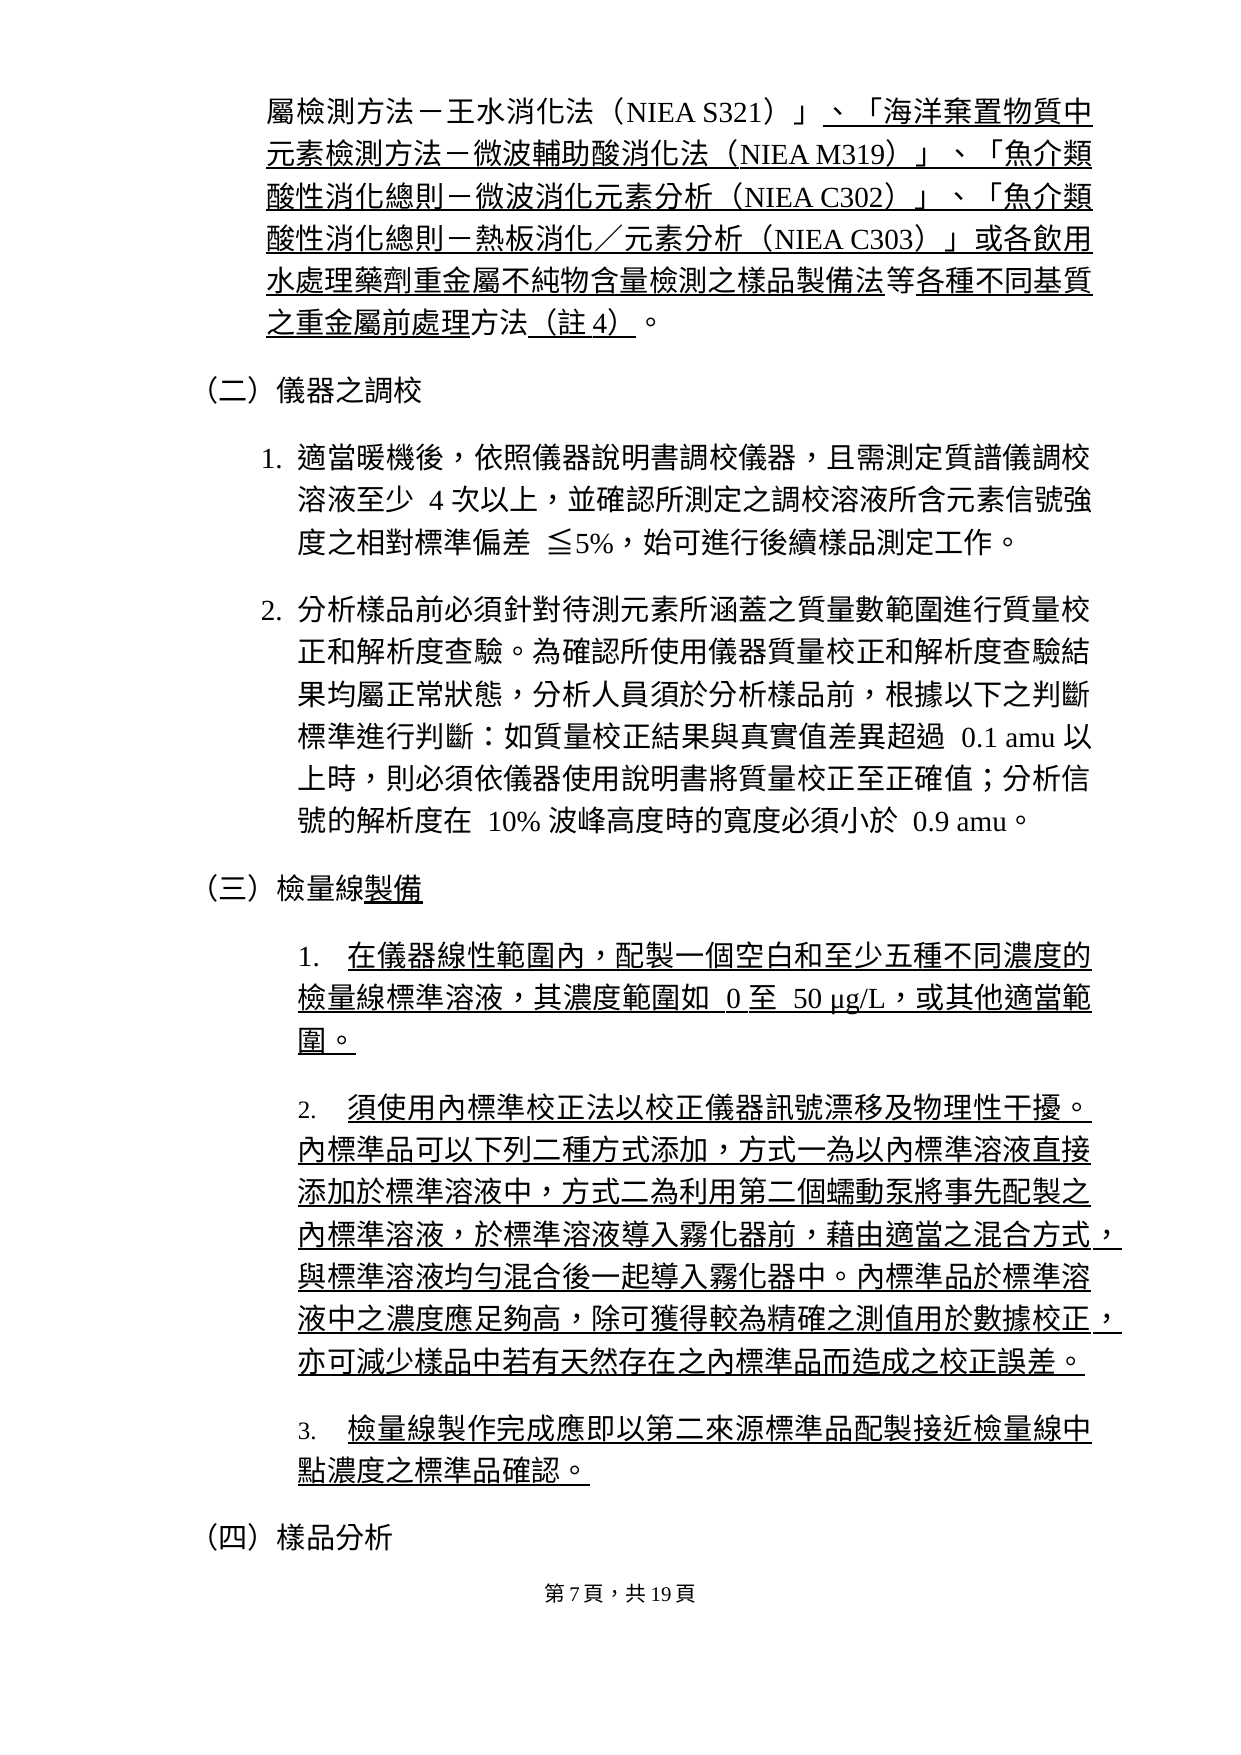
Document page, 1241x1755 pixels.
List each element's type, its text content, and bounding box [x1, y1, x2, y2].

list 適當暖機後，依照儀器說明書調校儀器，且需測定質譜儀調校溶液至少 4 次以上，並確認所測定之調校溶液所含元素信號強度之相對標準偏差 ≦5%，始可進行後續樣品測定工作。 [261, 435, 1093, 562]
text 水處理藥劑重金屬不純物含量檢測之樣品製備法等各種不同基質之重金屬前處理方法（註4）。 [266, 254, 1093, 342]
text （三）檢量線製備 [189, 865, 1093, 908]
text 屬檢測方法－王水消化法（NIEA S321）」、「海洋棄置物質中元素檢測方法－微波輔助酸消化法（NIEA M319）」、「魚介類酸性消化總則－微波消化元素分析（NIEA C302）」、「魚介類 [266, 89, 1093, 209]
text （二）儀器之調校 [189, 367, 1093, 410]
text 酸性消化總則－熱板消化／元素分析（NIEA C303）」或各飲用 [266, 211, 1093, 252]
list 檢量線製作完成應即以第二來源標準品配製接近檢量線中點濃度之標準品確認。 [298, 1406, 1093, 1490]
list 分析樣品前必須針對待測元素所涵蓋之質量數範圍進行質量校正和解析度查驗。為確認所使用儀器質量校正和解析度查驗結果均屬正常狀態，分析人員須於分析樣品前，根據以下之判斷標準進行判斷：如質量校正結果與真實值差異超過 0.1 amu 以上時，則必須依儀器使用說明書將質量校正至正確值；分析信號的解析度在 10% 波峰高度時的寬度必須小於 0.9 amu。 [261, 587, 1093, 840]
list 須使用內標準校正法以校正儀器訊號漂移及物理性干擾。內標準品可以下列二種方式添加，方式一為以內標準溶液直接添加於標準溶液中，方式二為利用第二個蠕動泵將事先配製之內標準溶液，於標準溶液導入霧化器前，藉由適當之混合方式，與標準溶液均勻混合後一起導入霧化器中。內標準品於標準溶液中之濃度應足夠高，除可獲得較為精確之測值用於數據校正，亦可減少樣品中若有天然存在之內標準品而造成之校正誤差。 [298, 1084, 1093, 1381]
text （四）樣品分析 [189, 1515, 1093, 1557]
list 在儀器線性範圍內，配製一個空白和至少五種不同濃度的檢量線標準溶液，其濃度範圍如 0 至 50 μg/L，或其他適當範圍。 [298, 933, 1093, 1059]
